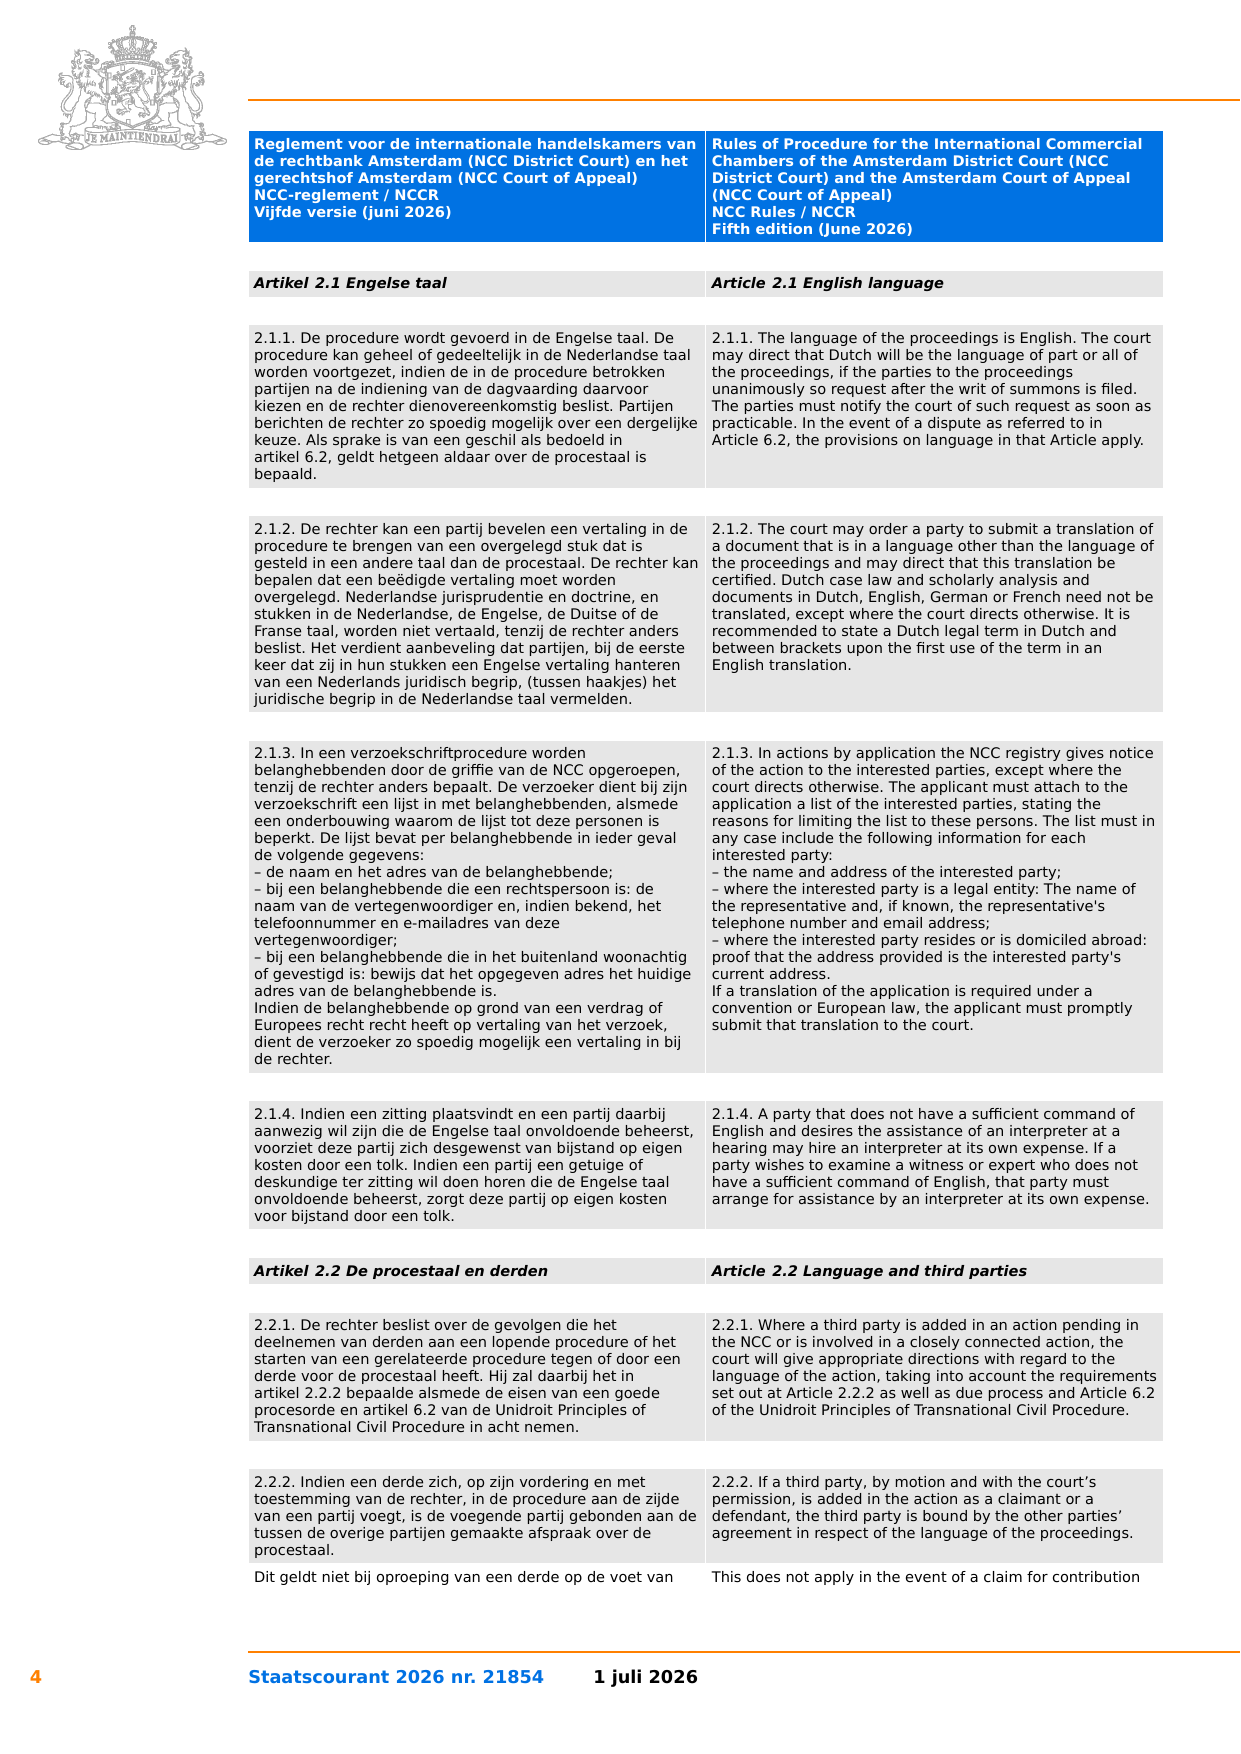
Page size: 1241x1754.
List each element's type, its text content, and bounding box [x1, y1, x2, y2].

table_cell 2.1.1. The language of the proceedings is English. The court may direct that Dutch will be the language of part or all of the proceedings, if the parties to the proceedings unanimously so request after the writ of summons is filed. The parties must notify the court of such request as soon as practicable. In the event of a dispute as referred to in Article 6.2, the provisions on language in that Article apply. [706, 325, 1163, 488]
table_cell [706, 489, 1163, 515]
table_cell 2.1.3. In een verzoekschriftprocedure worden belanghebbenden door de griffie van de NCC opgeroepen, tenzij de rechter anders bepaalt. De verzoeker dient bij zijn verzoekschrift een lijst in met belanghebbenden, alsmede een onderbouwing waarom de lijst tot deze personen is beperkt. De lijst bevat per belanghebbende in ieder geval de volgende gegevens: – de naam en het adres van de belanghebbende; – bij een belanghebbende die een rechtspersoon is: de naam van de vertegenwoordiger en, indien bekend, het telefoonnummer en e-mailadres van deze vertegenwoordiger; – bij een belanghebbende die in het buitenland woonachtig of gevestigd is: bewijs dat het opgegeven adres het huidige adres van de belanghebbende is. Indien de belanghebbende op grond van een verdrag of Europees recht recht heeft op vertaling van het verzoek, dient de verzoeker zo spoedig mogelijk een vertaling in bij de rechter. [249, 741, 705, 1073]
table_header Rules of Procedure for the International Commercial Chambers of the Amsterdam District Court (NCC District Court) and the Amsterdam Court of Appeal (NCC Court of Appeal) NCC Rules / NCCR Fifth edition (June 2026) [706, 131, 1163, 242]
table_cell 2.1.2. The court may order a party to submit a translation of a document that is in a language other than the language of the proceedings and may direct that this translation be certified. Dutch case law and scholarly analysis and documents in Dutch, English, German or French need not be translated, except where the court directs otherwise. It is recommended to state a Dutch legal term in Dutch and between brackets upon the first use of the term in an English translation. [706, 516, 1163, 712]
table_cell [706, 1230, 1163, 1257]
table_cell [706, 298, 1163, 324]
table_cell 2.2.1. Where a third party is added in an action pending in the NCC or is involved in a closely connected action, the court will give appropriate directions with regard to the language of the action, taking into account the requirements set out at Article 2.2.2 as well as due process and Article 6.2 of the Unidroit Principles of Transnational Civil Procedure. [706, 1313, 1163, 1441]
table_cell 2.2.1. De rechter beslist over de gevolgen die het deelnemen van derden aan een lopende procedure of het starten van een gerelateerde procedure tegen of door een derde voor de procestaal heeft. Hij zal daarbij het in artikel 2.2.2 bepaalde alsmede de eisen van een goede procesorde en artikel 6.2 van de Unidroit Principles of Transnational Civil Procedure in acht nemen. [249, 1313, 705, 1441]
table_cell [249, 243, 705, 269]
table_cell [249, 1230, 705, 1257]
table_cell Dit geldt niet bij oproeping van een derde op de voet van [249, 1565, 705, 1591]
table_cell Article 2.2 Language and third parties [706, 1258, 1163, 1284]
table_cell 2.2.2. Indien een derde zich, op zijn vordering en met toestemming van de rechter, in de procedure aan de zijde van een partij voegt, is de voegende partij gebonden aan de tussen de overige partijen gemaakte afspraak over de procestaal. [249, 1469, 705, 1563]
table_cell [706, 243, 1163, 269]
table_cell [249, 1442, 705, 1468]
table_cell [249, 489, 705, 515]
table_cell [249, 1285, 705, 1311]
table_cell 2.1.4. Indien een zitting plaatsvindt en een partij daarbij aanwezig wil zijn die de Engelse taal onvoldoende beheerst, voorziet deze partij zich desgewenst van bijstand op eigen kosten door een tolk. Indien een partij een getuige of deskundige ter zitting wil doen horen die de Engelse taal onvoldoende beheerst, zorgt deze partij op eigen kosten voor bijstand door een tolk. [249, 1101, 705, 1229]
table_cell [249, 713, 705, 739]
table_cell 2.1.1. De procedure wordt gevoerd in de Engelse taal. De procedure kan geheel of gedeeltelijk in de Nederlandse taal worden voortgezet, indien de in de procedure betrokken partijen na de indiening van de dagvaarding daarvoor kiezen en de rechter dienovereenkomstig beslist. Partijen berichten de rechter zo spoedig mogelijk over een dergelijke keuze. Als sprake is van een geschil als bedoeld in artikel 6.2, geldt hetgeen aldaar over de procestaal is bepaald. [249, 325, 705, 488]
table_cell [706, 1442, 1163, 1468]
table_cell 2.2.2. If a third party, by motion and with the court’s permission, is added in the action as a claimant or a defendant, the third party is bound by the other parties’ agreement in respect of the language of the proceedings. [706, 1469, 1163, 1563]
picture [38, 25, 227, 150]
table_cell [249, 1074, 705, 1100]
table_cell 2.1.3. In actions by application the NCC registry gives notice of the action to the interested parties, except where the court directs otherwise. The applicant must attach to the application a list of the interested parties, stating the reasons for limiting the list to these persons. The list must in any case include the following information for each interested party: – the name and address of the interested party; – where the interested party is a legal entity: The name of the representative and, if known, the representative's telephone number and email address; – where the interested party resides or is domiciled abroad: proof that the address provided is the interested party's current address. If a translation of the application is required under a convention or European law, the applicant must promptly submit that translation to the court. [706, 741, 1163, 1073]
table_cell [706, 1285, 1163, 1311]
table_cell Article 2.1 English language [706, 271, 1163, 297]
table_cell Artikel 2.1 Engelse taal [249, 271, 705, 297]
table_cell Artikel 2.2 De procestaal en derden [249, 1258, 705, 1284]
table_cell [249, 298, 705, 324]
table_cell 2.1.2. De rechter kan een partij bevelen een vertaling in de procedure te brengen van een overgelegd stuk dat is gesteld in een andere taal dan de procestaal. De rechter kan bepalen dat een beëdigde vertaling moet worden overgelegd. Nederlandse jurisprudentie en doctrine, en stukken in de Nederlandse, de Engelse, de Duitse of de Franse taal, worden niet vertaald, tenzij de rechter anders beslist. Het verdient aanbeveling dat partijen, bij de eerste keer dat zij in hun stukken een Engelse vertaling hanteren van een Nederlands juridisch begrip, (tussen haakjes) het juridische begrip in de Nederlandse taal vermelden. [249, 516, 705, 712]
table_cell [706, 1074, 1163, 1100]
table_header Reglement voor de internationale handelskamers van de rechtbank Amsterdam (NCC District Court) en het gerechtshof Amsterdam (NCC Court of Appeal) NCC-reglement / NCCR Vijfde versie (juni 2026) [249, 131, 705, 242]
table_cell 2.1.4. A party that does not have a sufficient command of English and desires the assistance of an interpreter at a hearing may hire an interpreter at its own expense. If a party wishes to examine a witness or expert who does not have a sufficient command of English, that party must arrange for assistance by an interpreter at its own expense. [706, 1101, 1163, 1229]
table_cell This does not apply in the event of a claim for contribution [706, 1565, 1163, 1591]
table_cell [706, 713, 1163, 739]
